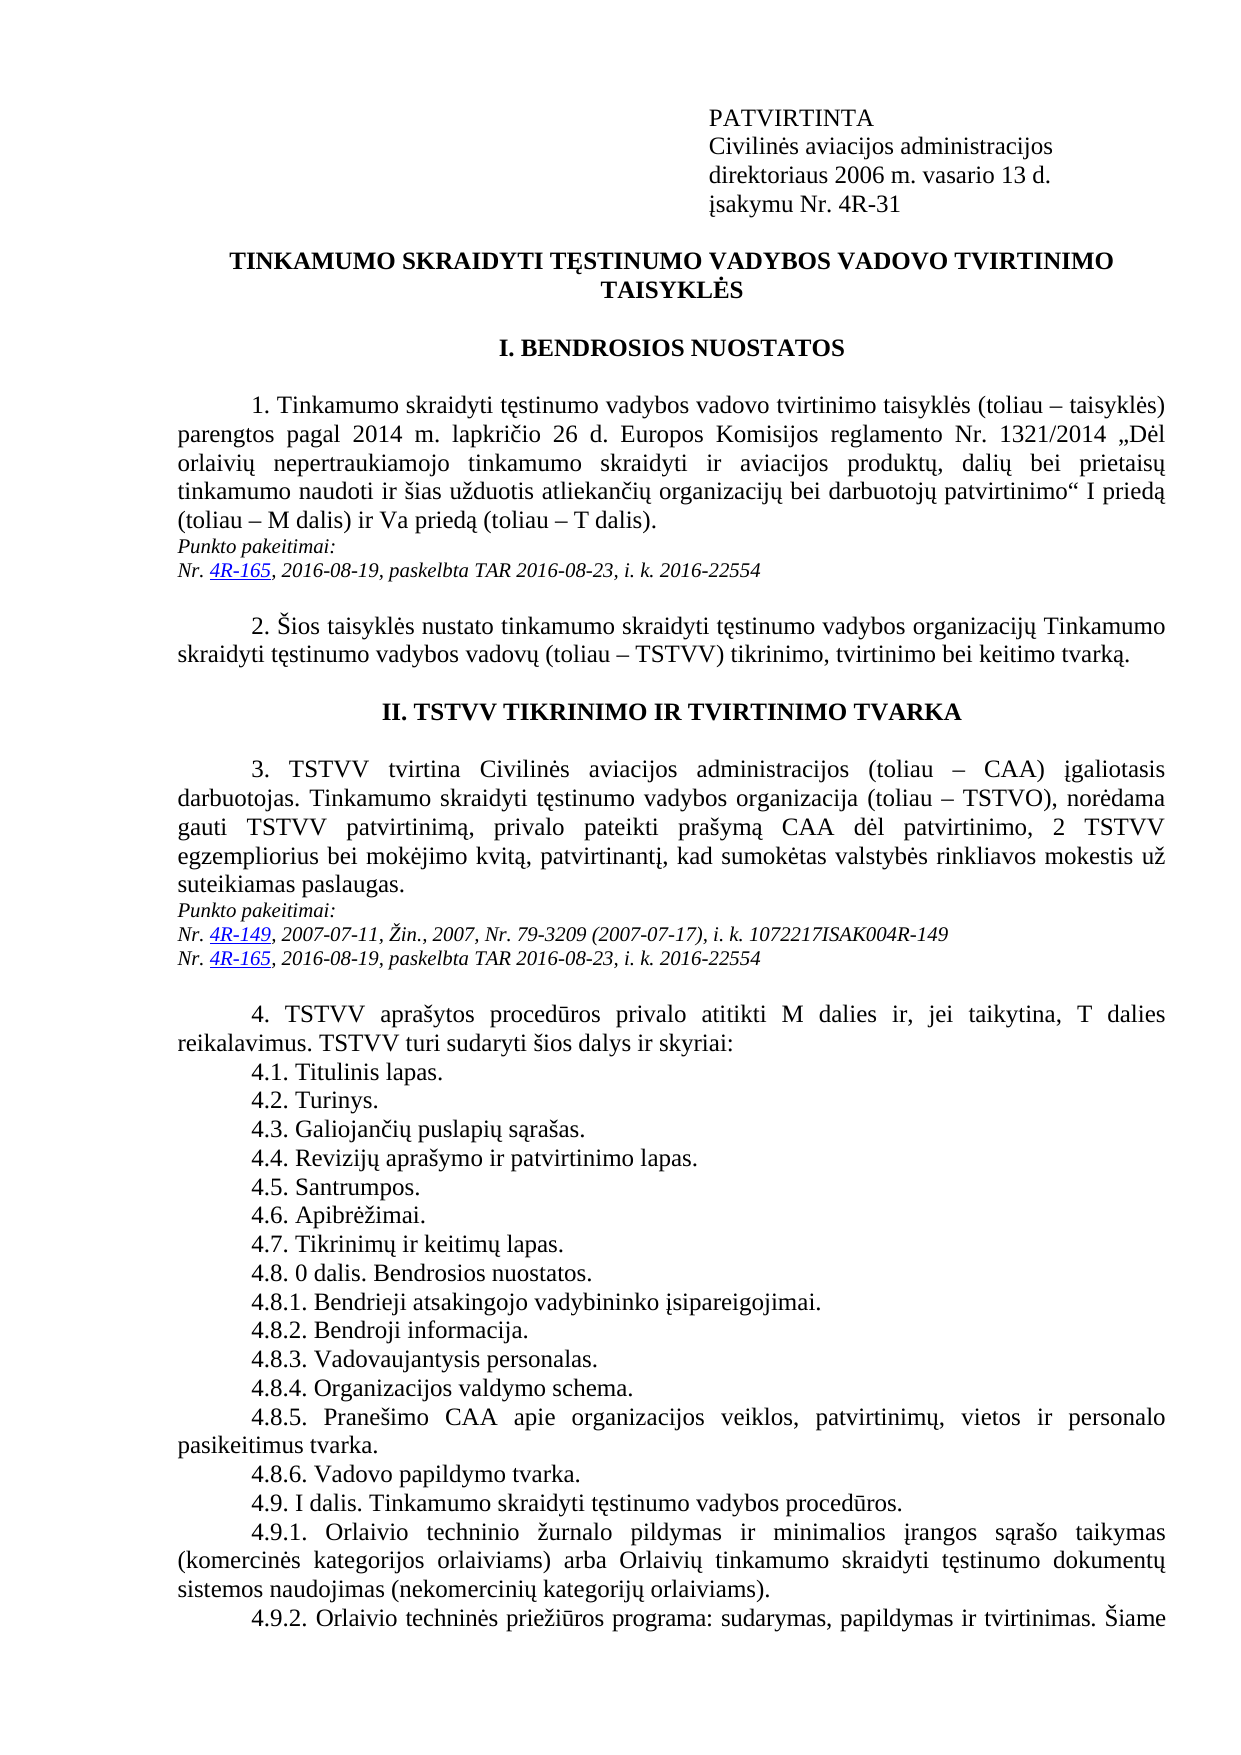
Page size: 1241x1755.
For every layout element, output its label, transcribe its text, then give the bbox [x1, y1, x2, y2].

text Nr. 4R-165, 2016-08-19, paskelbta TAR 2016-08-23, i. k. 2016-22554 [177, 558, 1166, 582]
text TINKAMUMO SKRAIDYTI TĘSTINUMO VADYBOS VADOVO TVIRTINIMO TAISYKLĖS [177, 246, 1166, 304]
text II. TSTVV TIKRINIMO IR TVIRTINIMO TVARKA [177, 697, 1166, 726]
text Nr. 4R-149, 2007-07-11, Žin., 2007, Nr. 79-3209 (2007-07-17), i. k. 1072217ISAK004R-149 [177, 922, 1166, 946]
text 4.6. Apibrėžimai. [177, 1200, 1166, 1229]
text 4.5. Santrumpos. [177, 1172, 1166, 1200]
text 4.4. Revizijų aprašymo ir patvirtinimo lapas. [177, 1143, 1166, 1172]
text 4.8.3. Vadovaujantysis personalas. [177, 1344, 1166, 1373]
text 4.8.4. Organizacijos valdymo schema. [177, 1373, 1166, 1402]
text 4.9. I dalis. Tinkamumo skraidyti tęstinumo vadybos procedūros. [177, 1488, 1166, 1517]
text Punkto pakeitimai: [177, 898, 1166, 922]
text 4.7. Tikrinimų ir keitimų lapas. [177, 1229, 1166, 1258]
text Civilinės aviacijos administracijos [177, 131, 1166, 160]
text 4.3. Galiojančių puslapių sąrašas. [177, 1114, 1166, 1143]
text 4.9.1. Orlaivio techninio žurnalo pildymas ir minimalios įrangos sąrašo taikymas (komercinės kategorijos orlaiviams) arba Orlaivių tinkamumo skraidyti tęstinumo dokumentų sistemos naudojimas (nekomercinių kategorijų orlaiviams). [177, 1517, 1166, 1603]
text I. BENDROSIOS NUOSTATOS [177, 333, 1166, 361]
text įsakymu Nr. 4R-31 [177, 189, 1166, 218]
text 1. Tinkamumo skraidyti tęstinumo vadybos vadovo tvirtinimo taisyklės (toliau – taisyklės) parengtos pagal 2014 m. lapkričio 26 d. Europos Komisijos reglamento Nr. 1321/2014 „Dėl orlaivių nepertraukiamojo tinkamumo skraidyti ir aviacijos produktų, dalių bei prietaisų tinkamumo naudoti ir šias užduotis atliekančių organizacijų bei darbuotojų patvirtinimo“ I priedą (toliau – M dalis) ir Va priedą (toliau – T dalis). [177, 390, 1166, 534]
text 4.8.6. Vadovo papildymo tvarka. [177, 1459, 1166, 1488]
text 4. TSTVV aprašytos procedūros privalo atitikti M dalies ir, jei taikytina, T dalies reikalavimus. TSTVV turi sudaryti šios dalys ir skyriai: [177, 999, 1166, 1057]
text 4.9.2. Orlaivio techninės priežiūros programa: sudarymas, papildymas ir tvirtinimas. Šiame [177, 1603, 1166, 1632]
text 2. Šios taisyklės nustato tinkamumo skraidyti tęstinumo vadybos organizacijų Tinkamumo skraidyti tęstinumo vadybos vadovų (toliau – TSTVV) tikrinimo, tvirtinimo bei keitimo tvarką. [177, 611, 1166, 668]
text Punkto pakeitimai: [177, 534, 1166, 558]
text 4.8.5. Pranešimo CAA apie organizacijos veiklos, patvirtinimų, vietos ir personalo pasikeitimus tvarka. [177, 1402, 1166, 1459]
text direktoriaus 2006 m. vasario 13 d. [177, 160, 1166, 189]
text 3. TSTVV tvirtina Civilinės aviacijos administracijos (toliau – CAA) įgaliotasis darbuotojas. Tinkamumo skraidyti tęstinumo vadybos organizacija (toliau – TSTVO), norėdama gauti TSTVV patvirtinimą, privalo pateikti prašymą CAA dėl patvirtinimo, 2 TSTVV egzempliorius bei mokėjimo kvitą, patvirtinantį, kad sumokėtas valstybės rinkliavos mokestis už suteikiamas paslaugas. [177, 754, 1166, 898]
text 4.8. 0 dalis. Bendrosios nuostatos. [177, 1258, 1166, 1287]
text PATVIRTINTA [177, 103, 1166, 131]
text 4.8.1. Bendrieji atsakingojo vadybininko įsipareigojimai. [177, 1287, 1166, 1315]
text 4.8.2. Bendroji informacija. [177, 1315, 1166, 1344]
text 4.2. Turinys. [177, 1085, 1166, 1114]
text 4.1. Titulinis lapas. [177, 1057, 1166, 1085]
text Nr. 4R-165, 2016-08-19, paskelbta TAR 2016-08-23, i. k. 2016-22554 [177, 946, 1166, 970]
